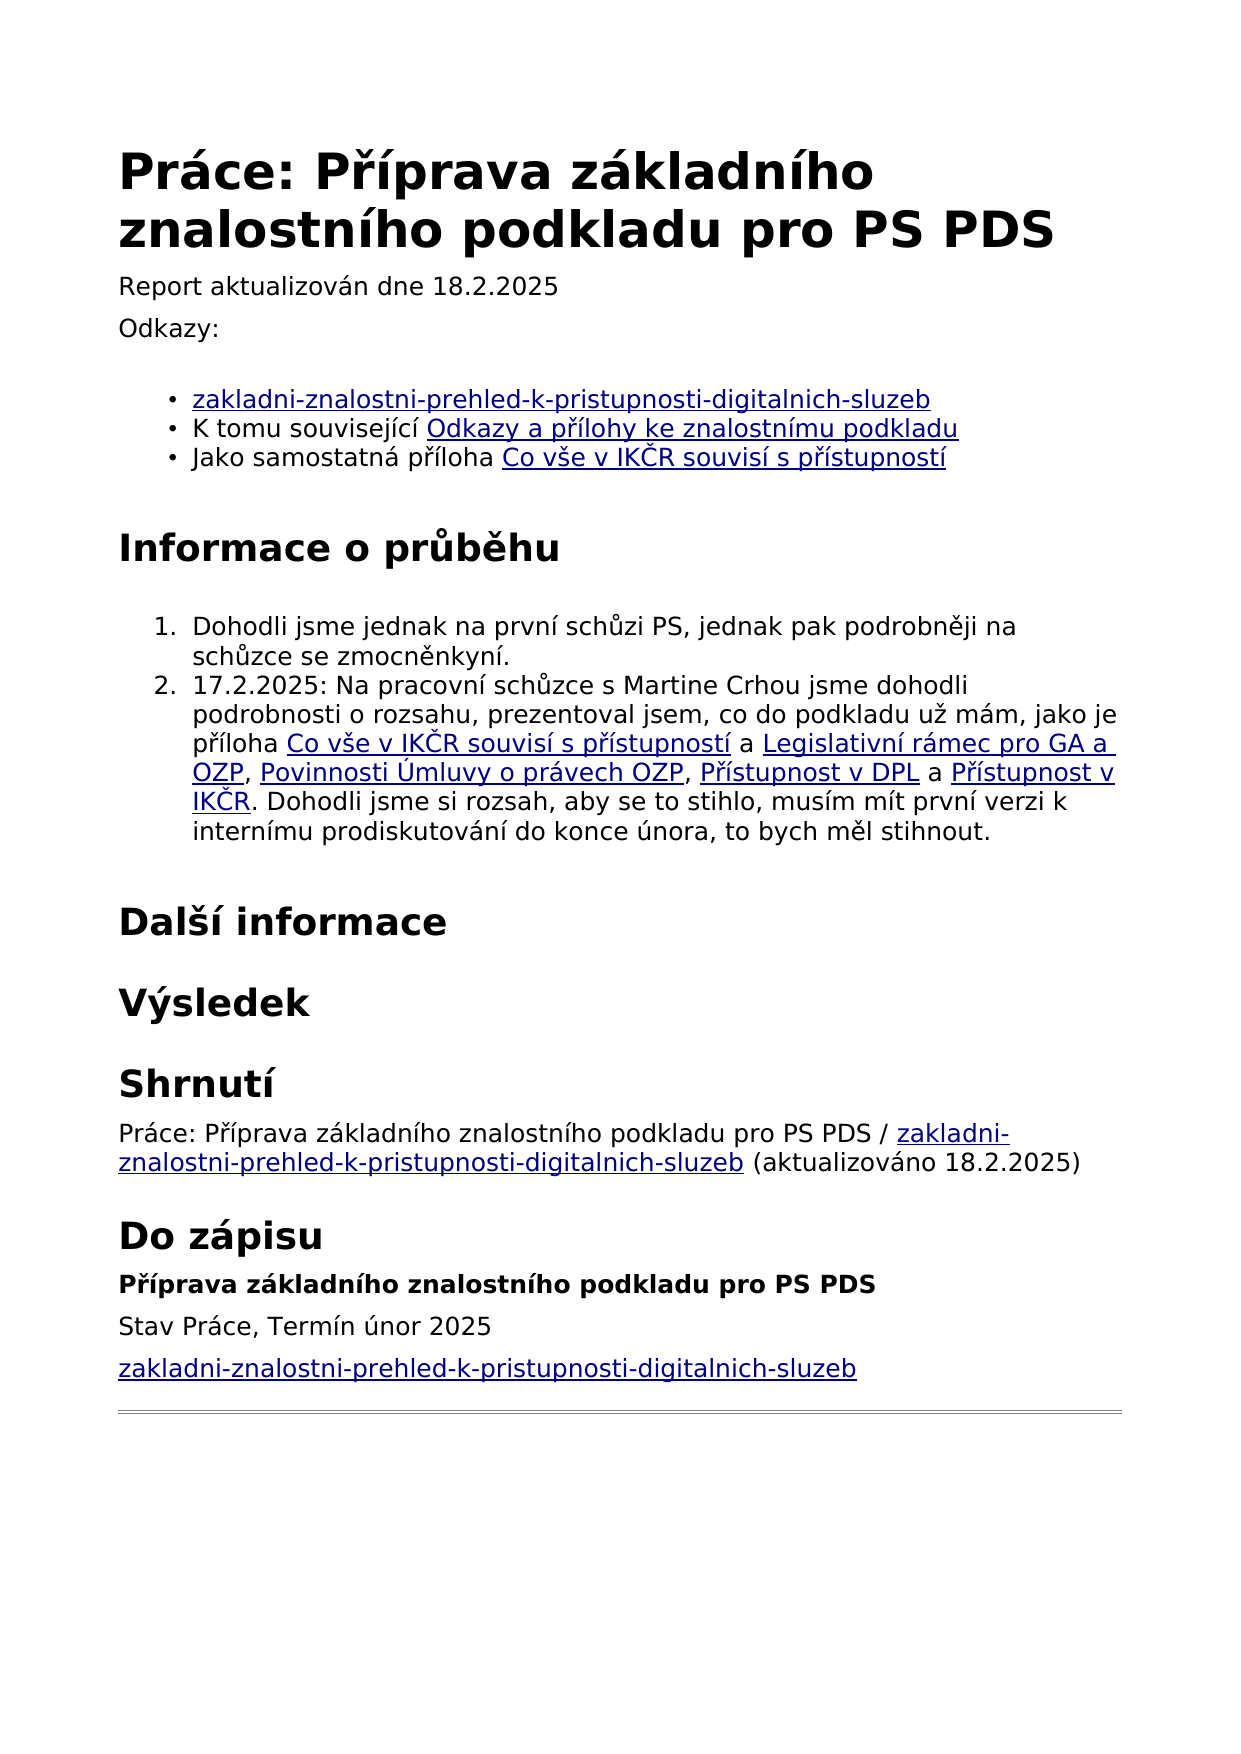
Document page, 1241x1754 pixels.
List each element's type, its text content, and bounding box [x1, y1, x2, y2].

text Příprava základního znalostního podkladu pro PS PDS [118, 1271, 1122, 1300]
list Jako samostatná příloha Co vše v IKČR souvisí s přístupností [177, 443, 1122, 472]
list K tomu související Odkazy a přílohy ke znalostnímu podkladu [177, 414, 1122, 443]
text zakladni-znalostni-prehled-k-pristupnosti-digitalnich-sluzeb [118, 1354, 1122, 1383]
subtitle Shrnutí [118, 1063, 1122, 1106]
list Dohodli jsme jednak na první schůzi PS, jednak pak podrobněji na schůzce se zmocněnkyní. [177, 612, 1122, 671]
list 17.2.2025: Na pracovní schůzce s Martine Crhou jsme dohodli podrobnosti o rozsahu, prezentoval jsem, co do podkladu už mám, jako je příloha Co vše v IKČR souvisí s přístupností a Legislativní rámec pro GA a OZP, Povinnosti Úmluvy o právech OZP, Přístupnost v DPL a Přístupnost v IKČR. Dohodli jsme si rozsah, aby se to stihlo, musím mít první verzi k internímu prodiskutování do konce února, to bych měl stihnout. [177, 671, 1122, 846]
text Odkazy: [118, 314, 1122, 343]
list zakladni-znalostni-prehled-k-pristupnosti-digitalnich-sluzeb [177, 385, 1122, 414]
text Report aktualizován dne 18.2.2025 [118, 272, 1122, 301]
subtitle Práce: Příprava základního znalostního podkladu pro PS PDS [118, 143, 1122, 259]
subtitle Informace o průběhu [118, 527, 1122, 571]
subtitle Výsledek [118, 981, 1122, 1025]
subtitle Další informace [118, 900, 1122, 944]
text Práce: Příprava základního znalostního podkladu pro PS PDS / zakladni-znalostni-prehled-k-pristupnosti-digitalnich-sluzeb (aktualizováno 18.2.2025) [118, 1119, 1122, 1177]
text Stav Práce, Termín únor 2025 [118, 1312, 1122, 1342]
subtitle Do zápisu [118, 1214, 1122, 1258]
